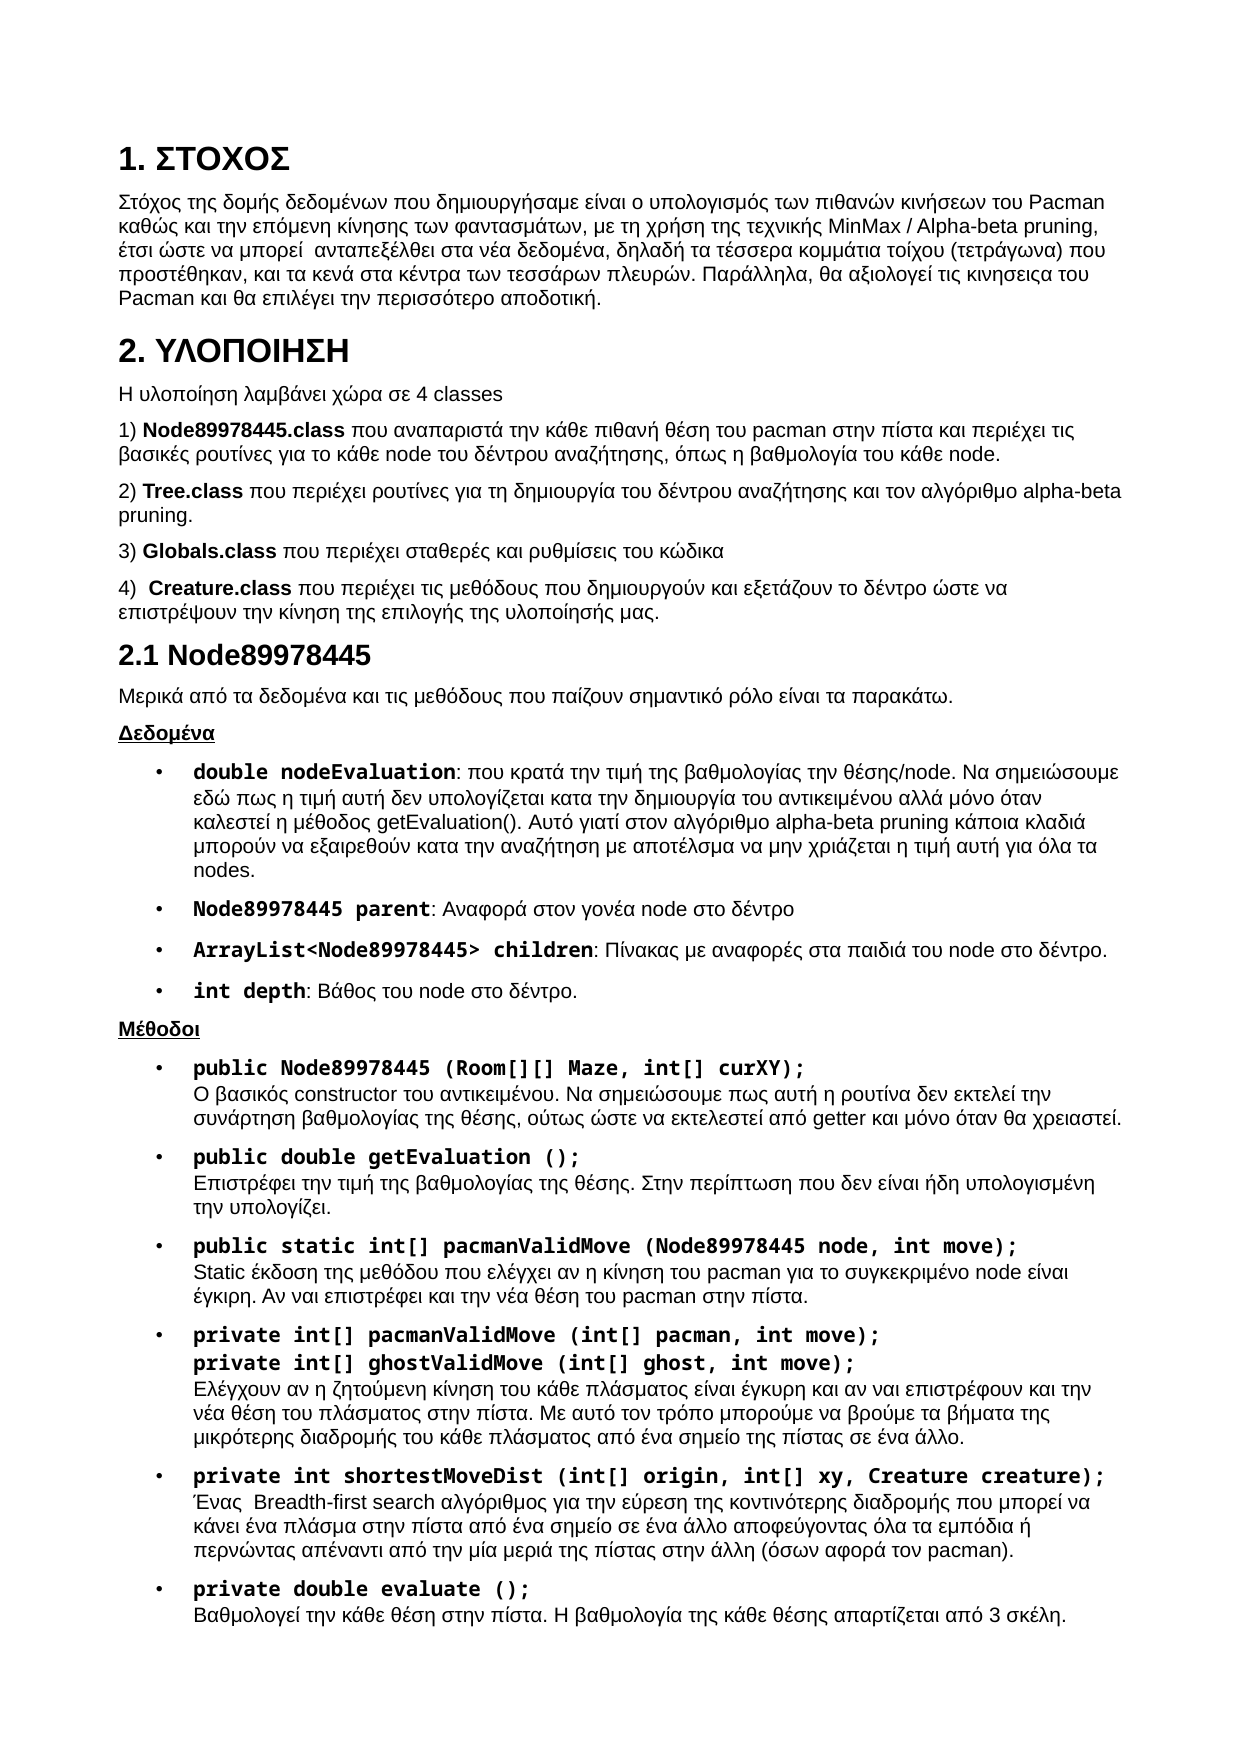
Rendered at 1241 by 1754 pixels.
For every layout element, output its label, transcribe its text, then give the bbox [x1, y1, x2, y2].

list double nodeEvaluation: που κρατά την τιμή της βαθμολογίας την θέσης/node. Να σημειώσουμε εδώ πως η τιμή αυτή δεν υπολογίζεται κατα την δημιουργία του αντικειμένου αλλά μόνο όταν καλεστεί η μέθοδος getEvaluation(). Αυτό γιατί στον αλγόριθμο alpha-beta pruning κάποια κλαδιά μπορούν να εξαιρεθούν κατα την αναζήτηση με αποτέλσμα να μην χριάζεται η τιμή αυτή για όλα τα nodes. [156, 757, 1122, 882]
list public Node89978445 (Room[][] Maze, int[] curXY); Ο βασικός constructor του αντικειμένου. Να σημειώσουμε πως αυτή η ρουτίνα δεν εκτελεί την συνάρτηση βαθμολογίας της θέσης, ούτως ώστε να εκτελεστεί από getter και μόνο όταν θα χρειαστεί. [156, 1053, 1122, 1130]
list private double evaluate (); Βαθμολογεί την κάθε θέση στην πίστα. Η βαθμολογία της κάθε θέσης απαρτίζεται από 3 σκέλη. [156, 1574, 1122, 1626]
text 1) Node89978445.class που αναπαριστά την κάθε πιθανή θέση του pacman στην πίστα και περιέχει τις βασικές ρουτίνες για το κάθε node του δέντρου αναζήτησης, όπως η βαθμολογία του κάθε node. [118, 418, 1122, 466]
text 3) Globals.class που περιέχει σταθερές και ρυθμίσεις του κώδικα [118, 539, 1122, 563]
list ArrayList<Node89978445> children: Πίνακας με αναφορές στα παιδιά του node στο δέντρο. [156, 935, 1122, 963]
list private int shortestMoveDist (int[] origin, int[] xy, Creature creature); Ένας Breadth-first search αλγόριθμος για την εύρεση της κοντινότερης διαδρομής που μπορεί να κάνει ένα πλάσμα στην πίστα από ένα σημείο σε ένα άλλο αποφεύγοντας όλα τα εμπόδια ή περνώντας απέναντι από την μία μεριά της πίστας στην άλλη (όσων αφορά τον pacman). [156, 1461, 1122, 1561]
text Η υλοποίηση λαμβάνει χώρα σε 4 classes [118, 382, 1122, 406]
text Μέθοδοι [118, 1017, 1122, 1041]
text Δεδομένα [118, 721, 1122, 745]
list public static int[] pacmanValidMove (Node89978445 node, int move); Static έκδοση της μεθόδου που ελέγχει αν η κίνηση του pacman για το συγκεκριμένο node είναι έγκιρη. Αν ναι επιστρέφει και την νέα θέση του pacman στην πίστα. [156, 1231, 1122, 1307]
list private int[] pacmanValidMove (int[] pacman, int move); private int[] ghostValidMove (int[] ghost, int move); Ελέγχουν αν η ζητούμενη κίνηση του κάθε πλάσματος είναι έγκυρη και αν ναι επιστρέφουν και την νέα θέση του πλάσματος στην πίστα. Με αυτό τον τρόπο μπορούμε να βρούμε τα βήματα της μικρότερης διαδρομής του κάθε πλάσματος από ένα σημείο της πίστας σε ένα άλλο. [156, 1320, 1122, 1449]
text Μερικά από τα δεδομένα και τις μεθόδους που παίζουν σημαντικό ρόλο είναι τα παρακάτω. [118, 684, 1122, 708]
text 4) Creature.class που περιέχει τις μεθόδους που δημιουργούν και εξετάζουν το δέντρο ώστε να επιστρέψουν την κίνηση της επιλογής της υλοποίησής μας. [118, 576, 1122, 623]
text Στόχος της δομής δεδομένων που δημιουργήσαμε είναι ο υπολογισμός των πιθανών κινήσεων του Pacman καθώς και την επόμενη κίνησης των φαντασμάτων, με τη χρήση της τεχνικής MinMax / Alpha-beta pruning, έτσι ώστε να μπορεί ανταπεξέλθει στα νέα δεδομένα, δηλαδή τα τέσσερα κομμάτια τοίχου (τετράγωνα) που προστέθηκαν, και τα κενά στα κέντρα των τεσσάρων πλευρών. Παράλληλα, θα αξιολογεί τις κινησειςα του Pacman και θα επιλέγει την περισσότερο αποδοτική. [118, 190, 1122, 310]
list int depth: Βάθος του node στο δέντρο. [156, 976, 1122, 1004]
list Node89978445 parent: Αναφορά στον γονέα node στο δέντρο [156, 894, 1122, 922]
subtitle 2. ΥΛΟΠΟΙΗΣΗ [118, 331, 1122, 369]
subtitle 1. ΣΤΟΧΟΣ [118, 139, 1122, 178]
text 2) Tree.class που περιέχει ρουτίνες για τη δημιουργία του δέντρου αναζήτησης και τον αλγόριθμο alpha-beta pruning. [118, 479, 1122, 527]
list public double getEvaluation (); Επιστρέφει την τιμή της βαθμολογίας της θέσης. Στην περίπτωση που δεν είναι ήδη υπολογισμένη την υπολογίζει. [156, 1142, 1122, 1218]
subtitle 2.1 Node89978445 [118, 638, 1122, 672]
